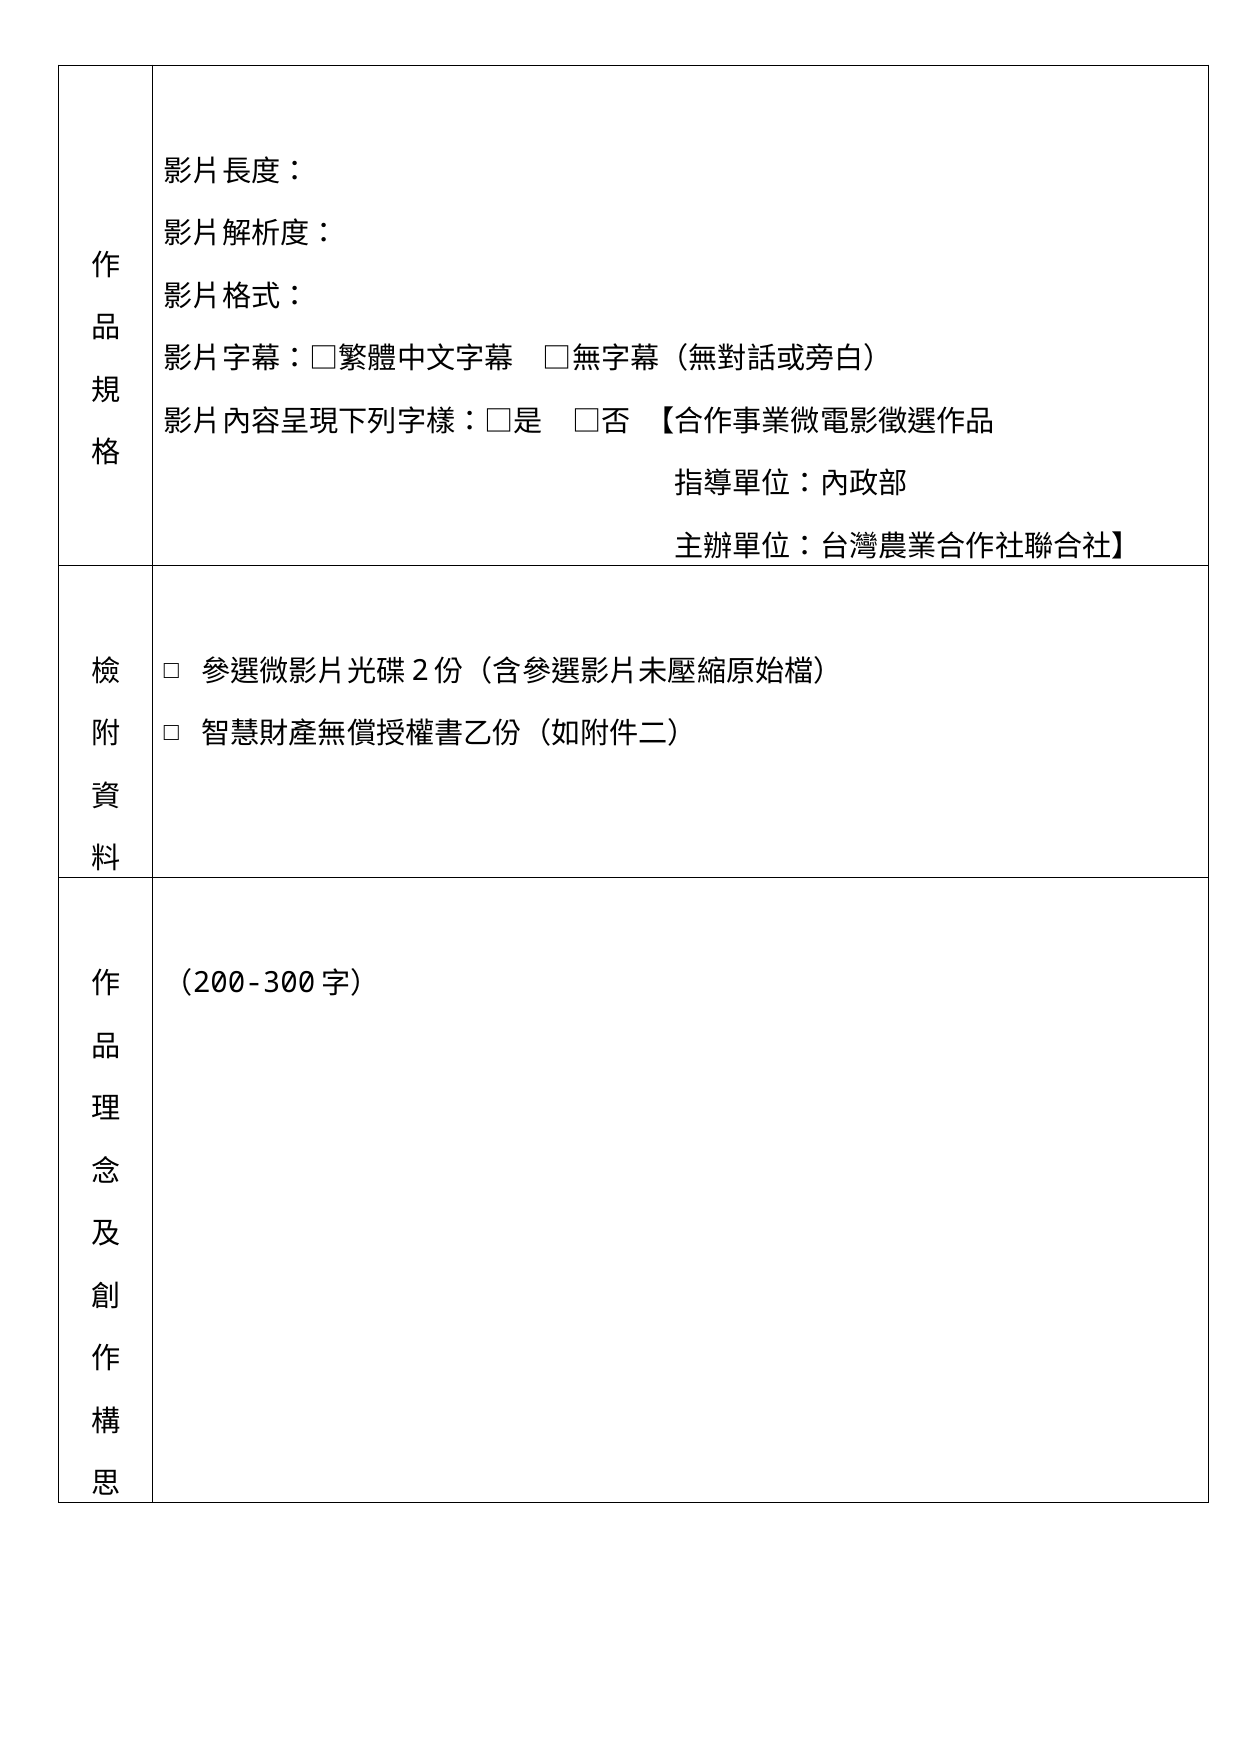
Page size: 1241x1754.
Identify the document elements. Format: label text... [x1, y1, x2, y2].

table_cell 作品規格 [59, 66, 152, 564]
table_cell 參選微影片光碟2份（含參選影片未壓縮原始檔） 智慧財產無償授權書乙份（如附件二） [153, 566, 1208, 877]
table_cell 影片長度： 影片解析度： 影片格式： 影片字幕：□繁體中文字幕 □無字幕（無對話或旁白） 影片內容呈現下列字樣：□是 □否 【合作事業微電影徵選作品 指導單位：內政部 主辦單位：台灣農業合作社聯合社】 [153, 66, 1208, 564]
table_cell （200-300字） [153, 878, 1208, 1502]
table_cell 作品理念及創作構思 [59, 878, 152, 1502]
table_cell 檢附 資料 [59, 566, 152, 877]
